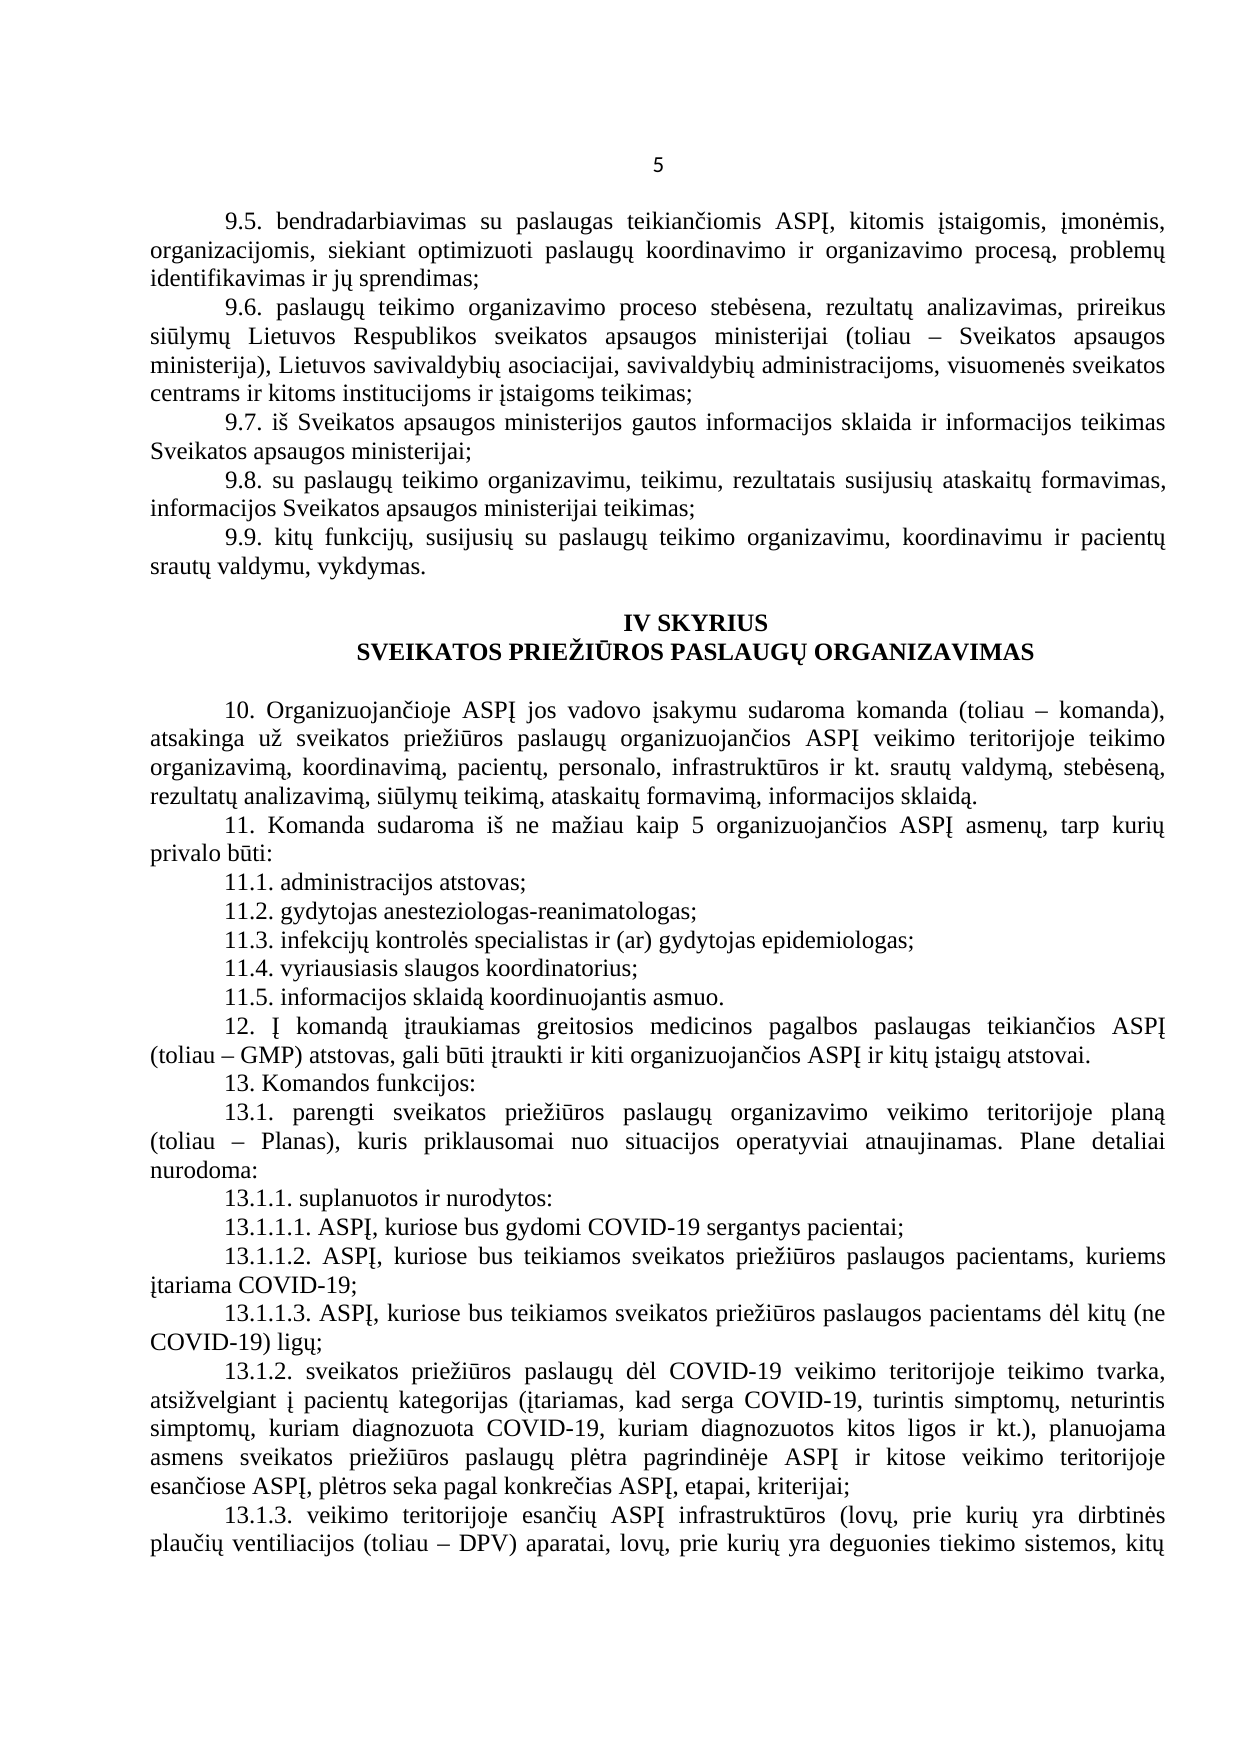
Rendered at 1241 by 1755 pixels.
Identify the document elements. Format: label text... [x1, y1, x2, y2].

text 13.1. parengti sveikatos priežiūros paslaugų organizavimo veikimo teritorijoje planą (toliau – Planas), kuris priklausomai nuo situacijos operatyviai atnaujinamas. Plane detaliai nurodoma: [150, 1097, 1166, 1183]
text 13.1.2. sveikatos priežiūros paslaugų dėl COVID-19 veikimo teritorijoje teikimo tvarka, atsižvelgiant į pacientų kategorijas (įtariamas, kad serga COVID-19, turintis simptomų, neturintis simptomų, kuriam diagnozuota COVID-19, kuriam diagnozuotos kitos ligos ir kt.), planuojama asmens sveikatos priežiūros paslaugų plėtra pagrindinėje ASPĮ ir kitose veikimo teritorijoje esančiose ASPĮ, plėtros seka pagal konkrečias ASPĮ, etapai, kriterijai; [150, 1356, 1166, 1500]
text 9.8. su paslaugų teikimo organizavimu, teikimu, rezultatais susijusių ataskaitų formavimas, informacijos Sveikatos apsaugos ministerijai teikimas; [150, 465, 1166, 522]
text 13.1.3. veikimo teritorijoje esančių ASPĮ infrastruktūros (lovų, prie kurių yra dirbtinės plaučių ventiliacijos (toliau – DPV) aparatai, lovų, prie kurių yra deguonies tiekimo sistemos, kitų [150, 1500, 1166, 1557]
text 9.7. iš Sveikatos apsaugos ministerijos gautos informacijos sklaida ir informacijos teikimas Sveikatos apsaugos ministerijai; [150, 407, 1166, 465]
text 9.6. paslaugų teikimo organizavimo proceso stebėsena, rezultatų analizavimas, prireikus siūlymų Lietuvos Respublikos sveikatos apsaugos ministerijai (toliau – Sveikatos apsaugos ministerija), Lietuvos savivaldybių asociacijai, savivaldybių administracijoms, visuomenės sveikatos centrams ir kitoms institucijoms ir įstaigoms teikimas; [150, 292, 1166, 407]
text 13.1.1.2. ASPĮ, kuriose bus teikiamos sveikatos priežiūros paslaugos pacientams, kuriems įtariama COVID-19; [150, 1241, 1166, 1298]
text 11.2. gydytojas anesteziologas-reanimatologas; [150, 896, 1166, 925]
text 13.1.1.1. ASPĮ, kuriose bus gydomi COVID-19 sergantys pacientai; [150, 1212, 1166, 1241]
text 10. Organizuojančioje ASPĮ jos vadovo įsakymu sudaroma komanda (toliau – komanda), atsakinga už sveikatos priežiūros paslaugų organizuojančios ASPĮ veikimo teritorijoje teikimo organizavimą, koordinavimą, pacientų, personalo, infrastruktūros ir kt. srautų valdymą, stebėseną, rezultatų analizavimą, siūlymų teikimą, ataskaitų formavimą, informacijos sklaidą. [150, 695, 1166, 810]
text 11.5. informacijos sklaidą koordinuojantis asmuo. [150, 982, 1166, 1011]
text 13. Komandos funkcijos: [150, 1068, 1166, 1097]
text 9.9. kitų funkcijų, susijusių su paslaugų teikimo organizavimu, koordinavimu ir pacientų srautų valdymu, vykdymas. [150, 522, 1166, 580]
text 11. Komanda sudaroma iš ne mažiau kaip 5 organizuojančios ASPĮ asmenų, tarp kurių privalo būti: [150, 810, 1166, 867]
text 12. Į komandą įtraukiamas greitosios medicinos pagalbos paslaugas teikiančios ASPĮ (toliau – GMP) atstovas, gali būti įtraukti ir kiti organizuojančios ASPĮ ir kitų įstaigų atstovai. [150, 1011, 1166, 1068]
text IV SKYRIUS [150, 608, 1166, 637]
text 13.1.1. suplanuotos ir nurodytos: [150, 1183, 1166, 1212]
text 9.5. bendradarbiavimas su paslaugas teikiančiomis ASPĮ, kitomis įstaigomis, įmonėmis, organizacijomis, siekiant optimizuoti paslaugų koordinavimo ir organizavimo procesą, problemų identifikavimas ir jų sprendimas; [150, 206, 1166, 292]
text SVEIKATOS PRIEŽIŪROS PASLAUGŲ ORGANIZAVIMAS [150, 637, 1166, 666]
text 11.1. administracijos atstovas; [150, 867, 1166, 896]
text 13.1.1.3. ASPĮ, kuriose bus teikiamos sveikatos priežiūros paslaugos pacientams dėl kitų (ne COVID-19) ligų; [150, 1298, 1166, 1356]
text 11.3. infekcijų kontrolės specialistas ir (ar) gydytojas epidemiologas; [150, 925, 1166, 953]
text 11.4. vyriausiasis slaugos koordinatorius; [150, 953, 1166, 982]
